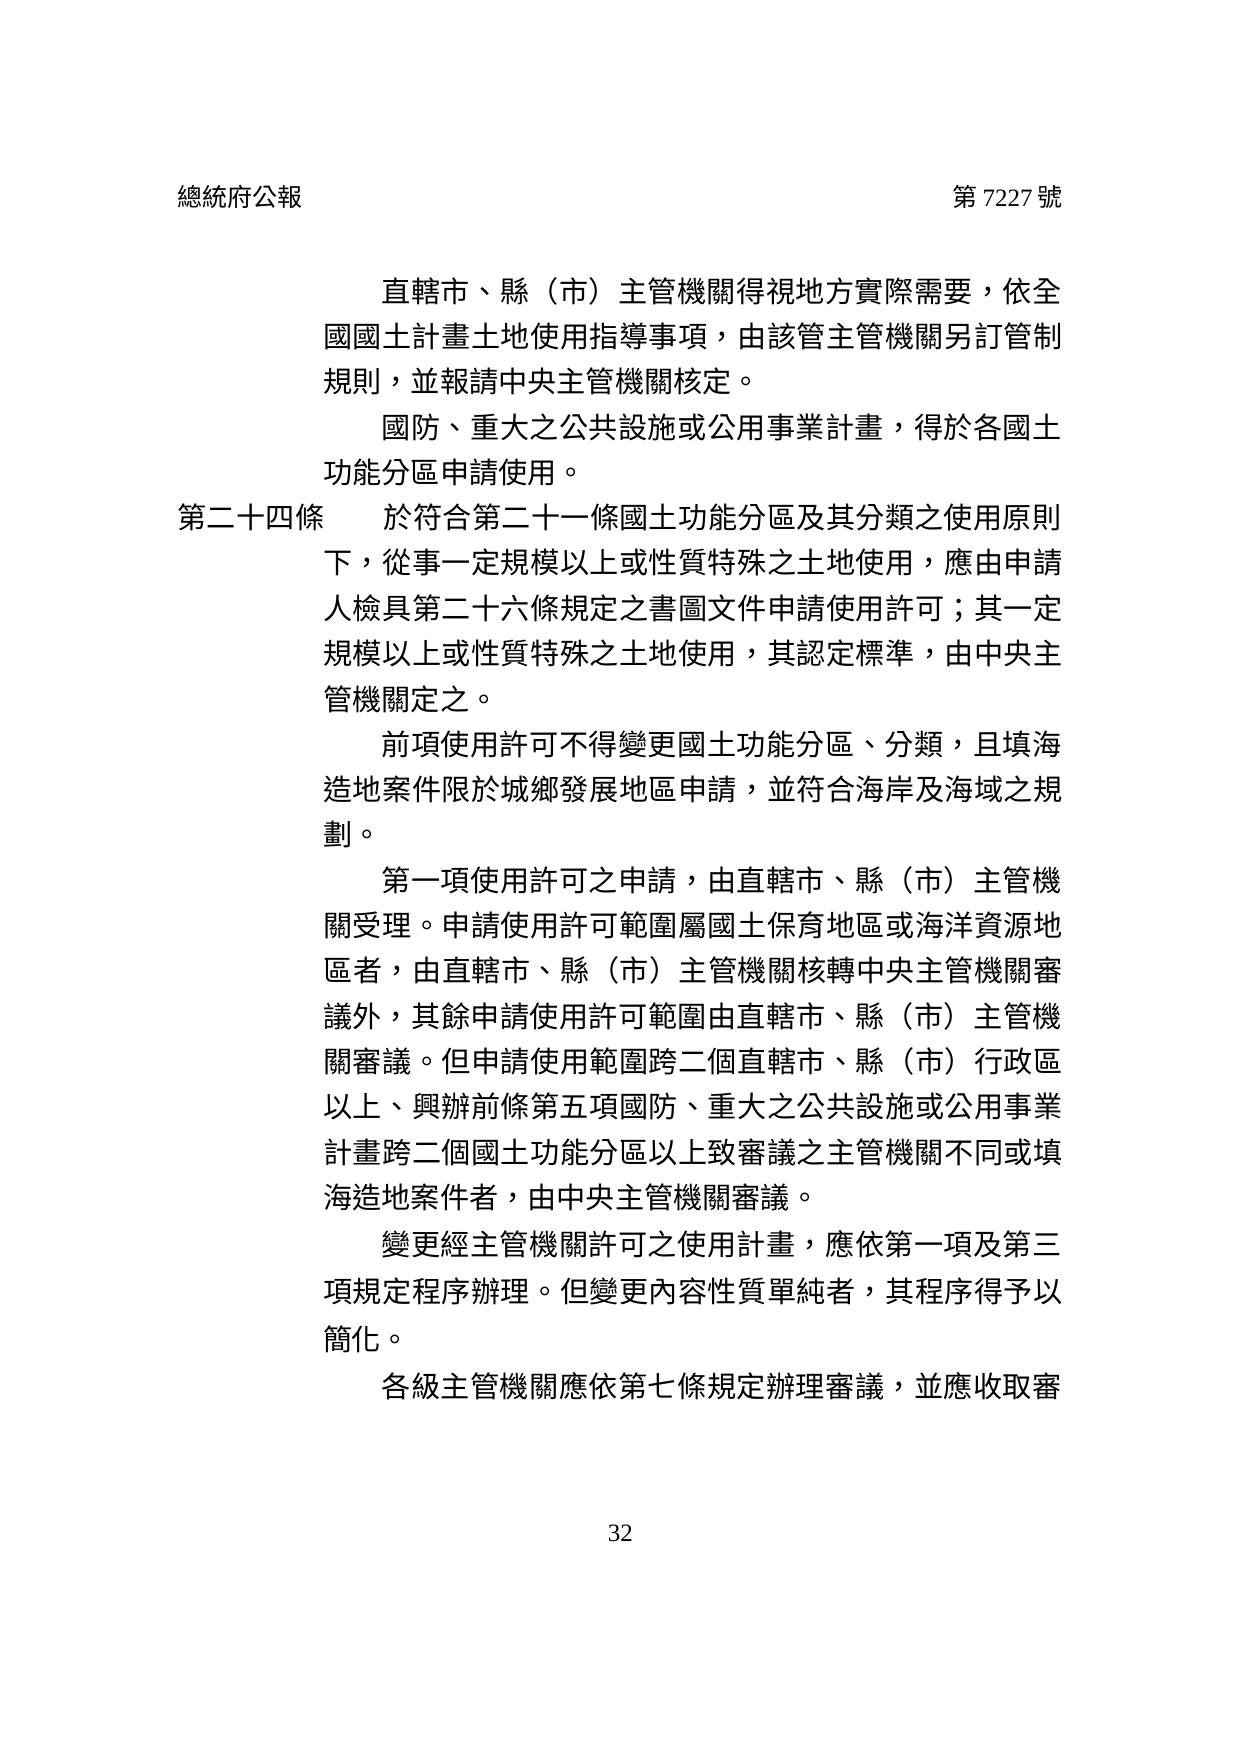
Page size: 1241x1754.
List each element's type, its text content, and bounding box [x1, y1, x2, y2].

text 各級主管機關應依第七條規定辦理審議，並應收取審 [323, 1359, 1063, 1407]
text 第一項使用許可之申請，由直轄市、縣（市）主管機關受理。申請使用許可範圍屬國土保育地區或海洋資源地區者，由直轄市、縣（市）主管機關核轉中央主管機關審議外，其餘申請使用許可範圍由直轄市、縣（市）主管機關審議。但申請使用範圍跨二個直轄市、縣（市）行政區以上、興辦前條第五項國防、重大之公共設施或公用事業計畫跨二個國土功能分區以上致審議之主管機關不同或填海造地案件者，由中央主管機關審議。 [323, 855, 1063, 1217]
text 直轄市、縣（市）主管機關得視地方實際需要，依全國國土計畫土地使用指導事項，由該管主管機關另訂管制規則，並報請中央主管機關核定。 [323, 266, 1063, 402]
text 變更經主管機關許可之使用計畫，應依第一項及第三項規定程序辦理。但變更內容性質單純者，其程序得予以簡化。 [323, 1217, 1063, 1359]
text 國防、重大之公共設施或公用事業計畫，得於各國土功能分區申請使用。 [323, 402, 1063, 492]
text 第二十四條 於符合第二十一條國土功能分區及其分類之使用原則下，從事一定規模以上或性質特殊之土地使用，應由申請人檢具第二十六條規定之書圖文件申請使用許可；其一定規模以上或性質特殊之土地使用，其認定標準，由中央主管機關定之。 [177, 492, 1063, 719]
text 前項使用許可不得變更國土功能分區、分類，且填海造地案件限於城鄉發展地區申請，並符合海岸及海域之規劃。 [323, 719, 1063, 855]
